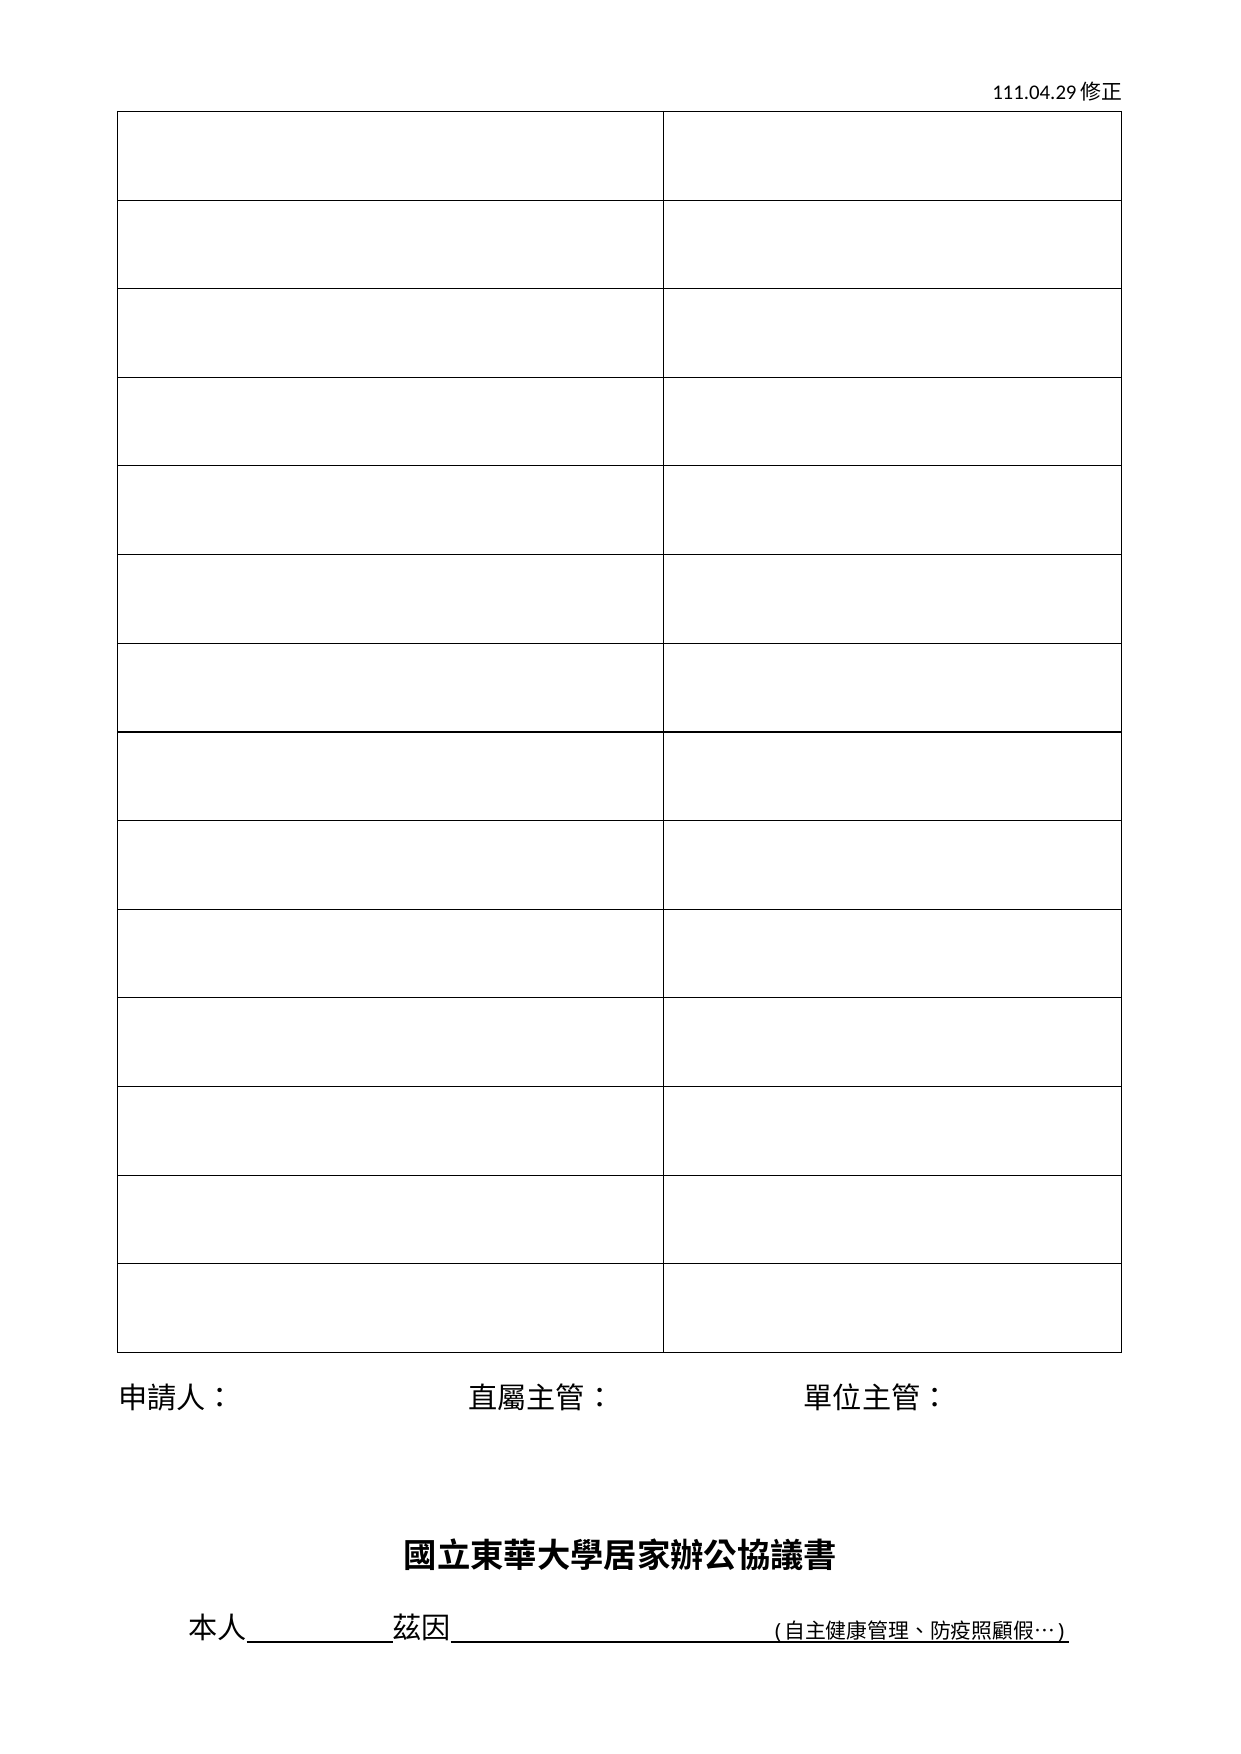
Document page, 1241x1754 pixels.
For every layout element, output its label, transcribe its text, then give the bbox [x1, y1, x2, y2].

table_cell [664, 201, 1121, 288]
table_cell [118, 112, 663, 199]
table_cell [664, 378, 1121, 465]
table_cell [664, 112, 1121, 199]
table_cell [118, 555, 663, 643]
table_cell [664, 555, 1121, 643]
table_cell [664, 1087, 1121, 1174]
table_cell [664, 644, 1121, 731]
text 國立東華大學居家辦公協議書 [118, 1511, 1122, 1574]
table_cell [664, 733, 1121, 820]
table_cell [664, 1176, 1121, 1263]
text 申請人： 直屬主管： 單位主管： [118, 1372, 1106, 1417]
text 本人 茲因 (自主健康管理、防疫照顧假…) [118, 1584, 1122, 1647]
table_cell [118, 289, 663, 377]
table_cell [118, 378, 663, 465]
table_cell [664, 1264, 1121, 1352]
table_cell [664, 910, 1121, 997]
table_cell [118, 466, 663, 554]
table_cell [118, 1087, 663, 1174]
table_cell [118, 644, 663, 731]
table_cell [664, 821, 1121, 909]
table_cell [118, 910, 663, 997]
table_cell [118, 998, 663, 1086]
table_cell [118, 1176, 663, 1263]
table_cell [118, 1264, 663, 1352]
table_cell [664, 289, 1121, 377]
table_cell [118, 821, 663, 909]
table_cell [664, 466, 1121, 554]
table_cell [118, 733, 663, 820]
table_cell [118, 201, 663, 288]
table_cell [664, 998, 1121, 1086]
